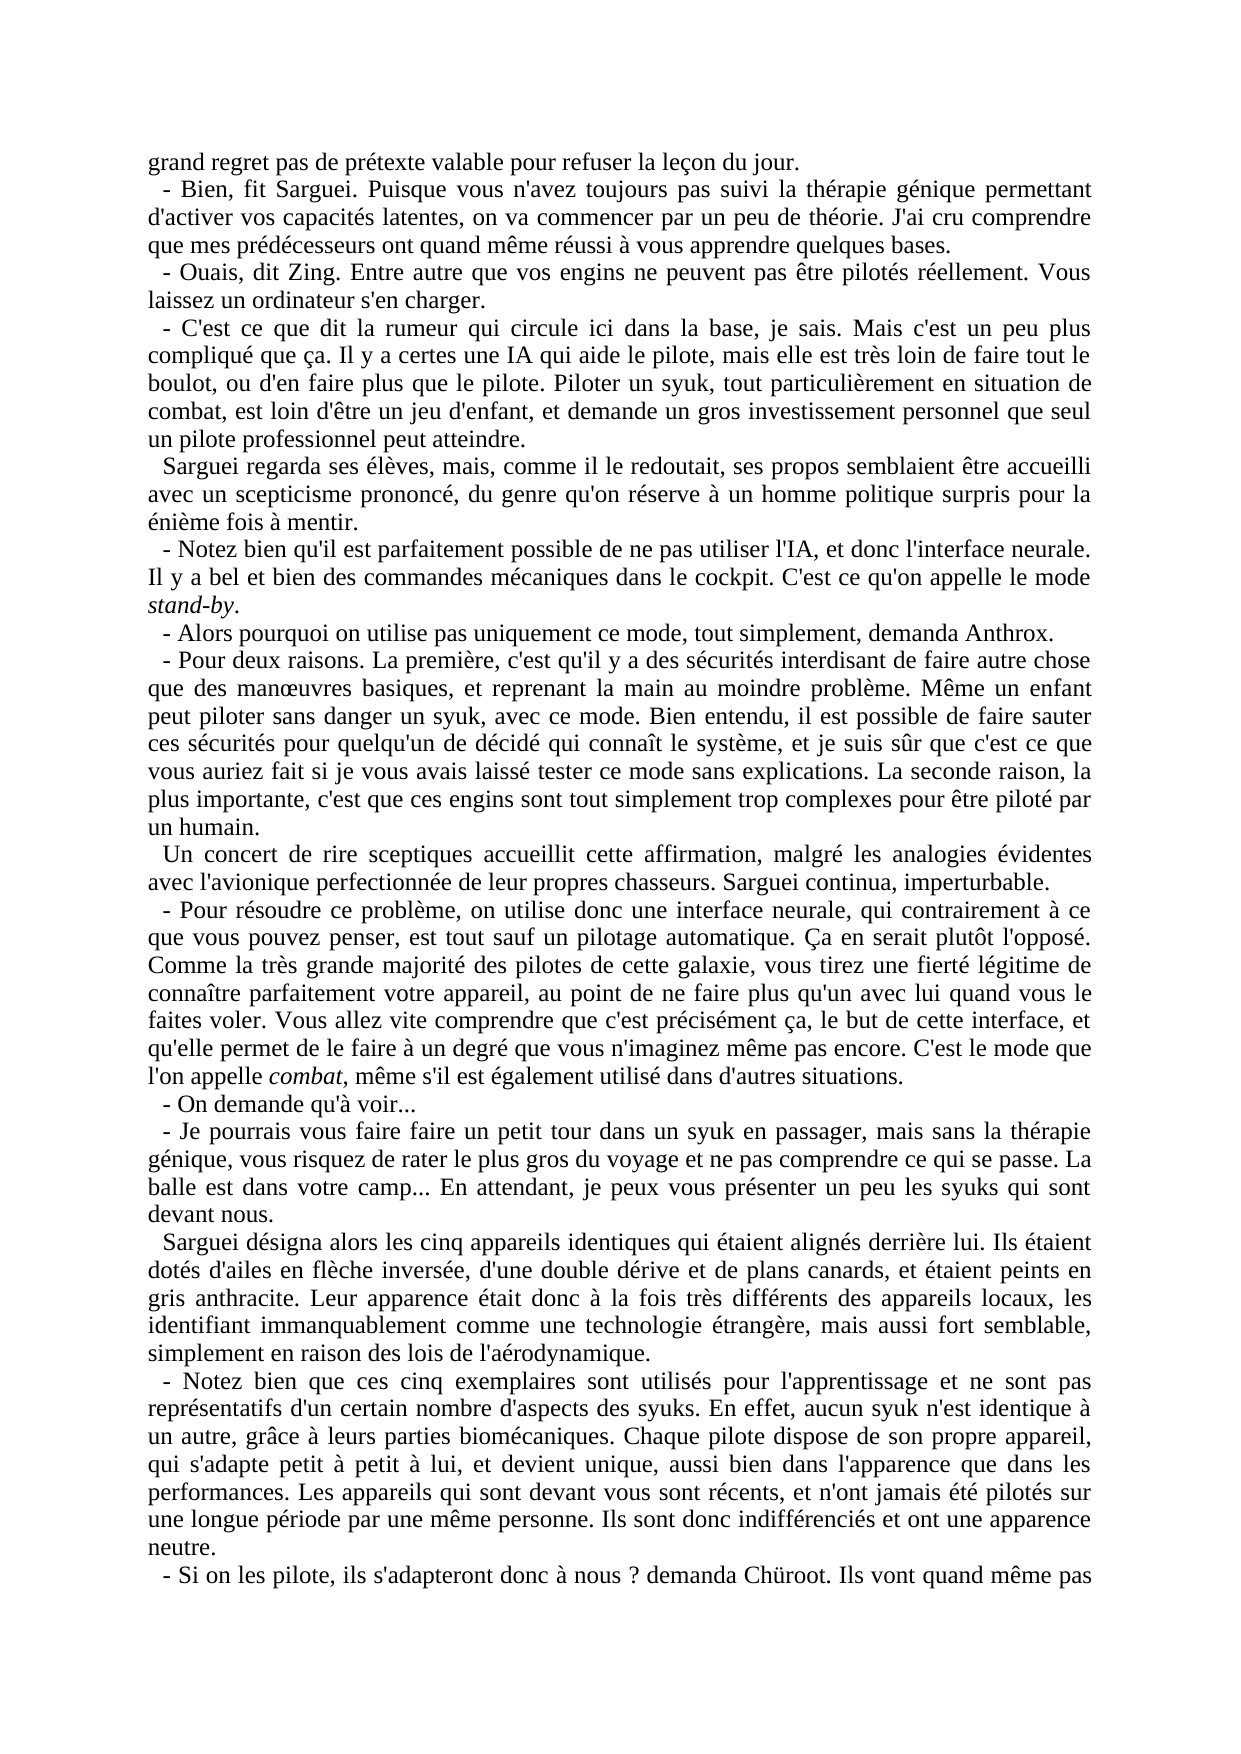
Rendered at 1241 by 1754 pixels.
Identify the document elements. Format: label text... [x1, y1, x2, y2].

text - Je pourrais vous faire faire un petit tour dans un syuk en passager, mais sans la thérapie génique, vous risquez de rater le plus gros du voyage et ne pas comprendre ce qui se passe. La balle est dans votre camp... En attendant, je peux vous présenter un peu les syuks qui sont devant nous. [148, 1117, 1093, 1228]
text Sarguei désigna alors les cinq appareils identiques qui étaient alignés derrière lui. Ils étaient dotés d'ailes en flèche inversée, d'une double dérive et de plans canards, et étaient peints en gris anthracite. Leur apparence était donc à la fois très différents des appareils locaux, les identifiant immanquablement comme une technologie étrangère, mais aussi fort semblable, simplement en raison des lois de l'aérodynamique. [148, 1228, 1093, 1367]
text - C'est ce que dit la rumeur qui circule ici dans la base, je sais. Mais c'est un peu plus compliqué que ça. Il y a certes une IA qui aide le pilote, mais elle est très loin de faire tout le boulot, ou d'en faire plus que le pilote. Piloter un syuk, tout particulièrement en situation de combat, est loin d'être un jeu d'enfant, et demande un gros investissement personnel que seul un pilote professionnel peut atteindre. [148, 314, 1093, 452]
text - Notez bien qu'il est parfaitement possible de ne pas utiliser l'IA, et donc l'interface neurale. Il y a bel et bien des commandes mécaniques dans le cockpit. C'est ce qu'on appelle le mode stand-by. [148, 536, 1093, 619]
text - Bien, fit Sarguei. Puisque vous n'avez toujours pas suivi la thérapie génique permettant d'activer vos capacités latentes, on va commencer par un peu de théorie. J'ai cru comprendre que mes prédécesseurs ont quand même réussi à vous apprendre quelques bases. [148, 175, 1093, 258]
text Un concert de rire sceptiques accueillit cette affirmation, malgré les analogies évidentes avec l'avionique perfectionnée de leur propres chasseurs. Sarguei continua, imperturbable. [148, 840, 1093, 896]
text Sarguei regarda ses élèves, mais, comme il le redoutait, ses propos semblaient être accueilli avec un scepticisme prononcé, du genre qu'on réserve à un homme politique surpris pour la énième fois à mentir. [148, 452, 1093, 536]
text - Ouais, dit Zing. Entre autre que vos engins ne peuvent pas être pilotés réellement. Vous laissez un ordinateur s'en charger. [148, 258, 1093, 314]
text - On demande qu'à voir... [148, 1090, 1093, 1117]
text - Pour deux raisons. La première, c'est qu'il y a des sécurités interdisant de faire autre chose que des manœuvres basiques, et reprenant la main au moindre problème. Même un enfant peut piloter sans danger un syuk, avec ce mode. Bien entendu, il est possible de faire sauter ces sécurités pour quelqu'un de décidé qui connaît le système, et je suis sûr que c'est ce que vous auriez fait si je vous avais laissé tester ce mode sans explications. La seconde raison, la plus importante, c'est que ces engins sont tout simplement trop complexes pour être piloté par un humain. [148, 646, 1093, 840]
text - Alors pourquoi on utilise pas uniquement ce mode, tout simplement, demanda Anthrox. [148, 619, 1093, 646]
text - Pour résoudre ce problème, on utilise donc une interface neurale, qui contrairement à ce que vous pouvez penser, est tout sauf un pilotage automatique. Ça en serait plutôt l'opposé. Comme la très grande majorité des pilotes de cette galaxie, vous tirez une fierté légitime de connaître parfaitement votre appareil, au point de ne faire plus qu'un avec lui quand vous le faites voler. Vous allez vite comprendre que c'est précisément ça, le but de cette interface, et qu'elle permet de le faire à un degré que vous n'imaginez même pas encore. C'est le mode que l'on appelle combat, même s'il est également utilisé dans d'autres situations. [148, 896, 1093, 1090]
text grand regret pas de prétexte valable pour refuser la leçon du jour. [148, 148, 1093, 175]
text - Notez bien que ces cinq exemplaires sont utilisés pour l'apprentissage et ne sont pas représentatifs d'un certain nombre d'aspects des syuks. En effet, aucun syuk n'est identique à un autre, grâce à leurs parties biomécaniques. Chaque pilote dispose de son propre appareil, qui s'adapte petit à petit à lui, et devient unique, aussi bien dans l'apparence que dans les performances. Les appareils qui sont devant vous sont récents, et n'ont jamais été pilotés sur une longue période par une même personne. Ils sont donc indifférenciés et ont une apparence neutre. [148, 1367, 1093, 1561]
text - Si on les pilote, ils s'adapteront donc à nous ? demanda Chüroot. Ils vont quand même pas [148, 1561, 1093, 1588]
